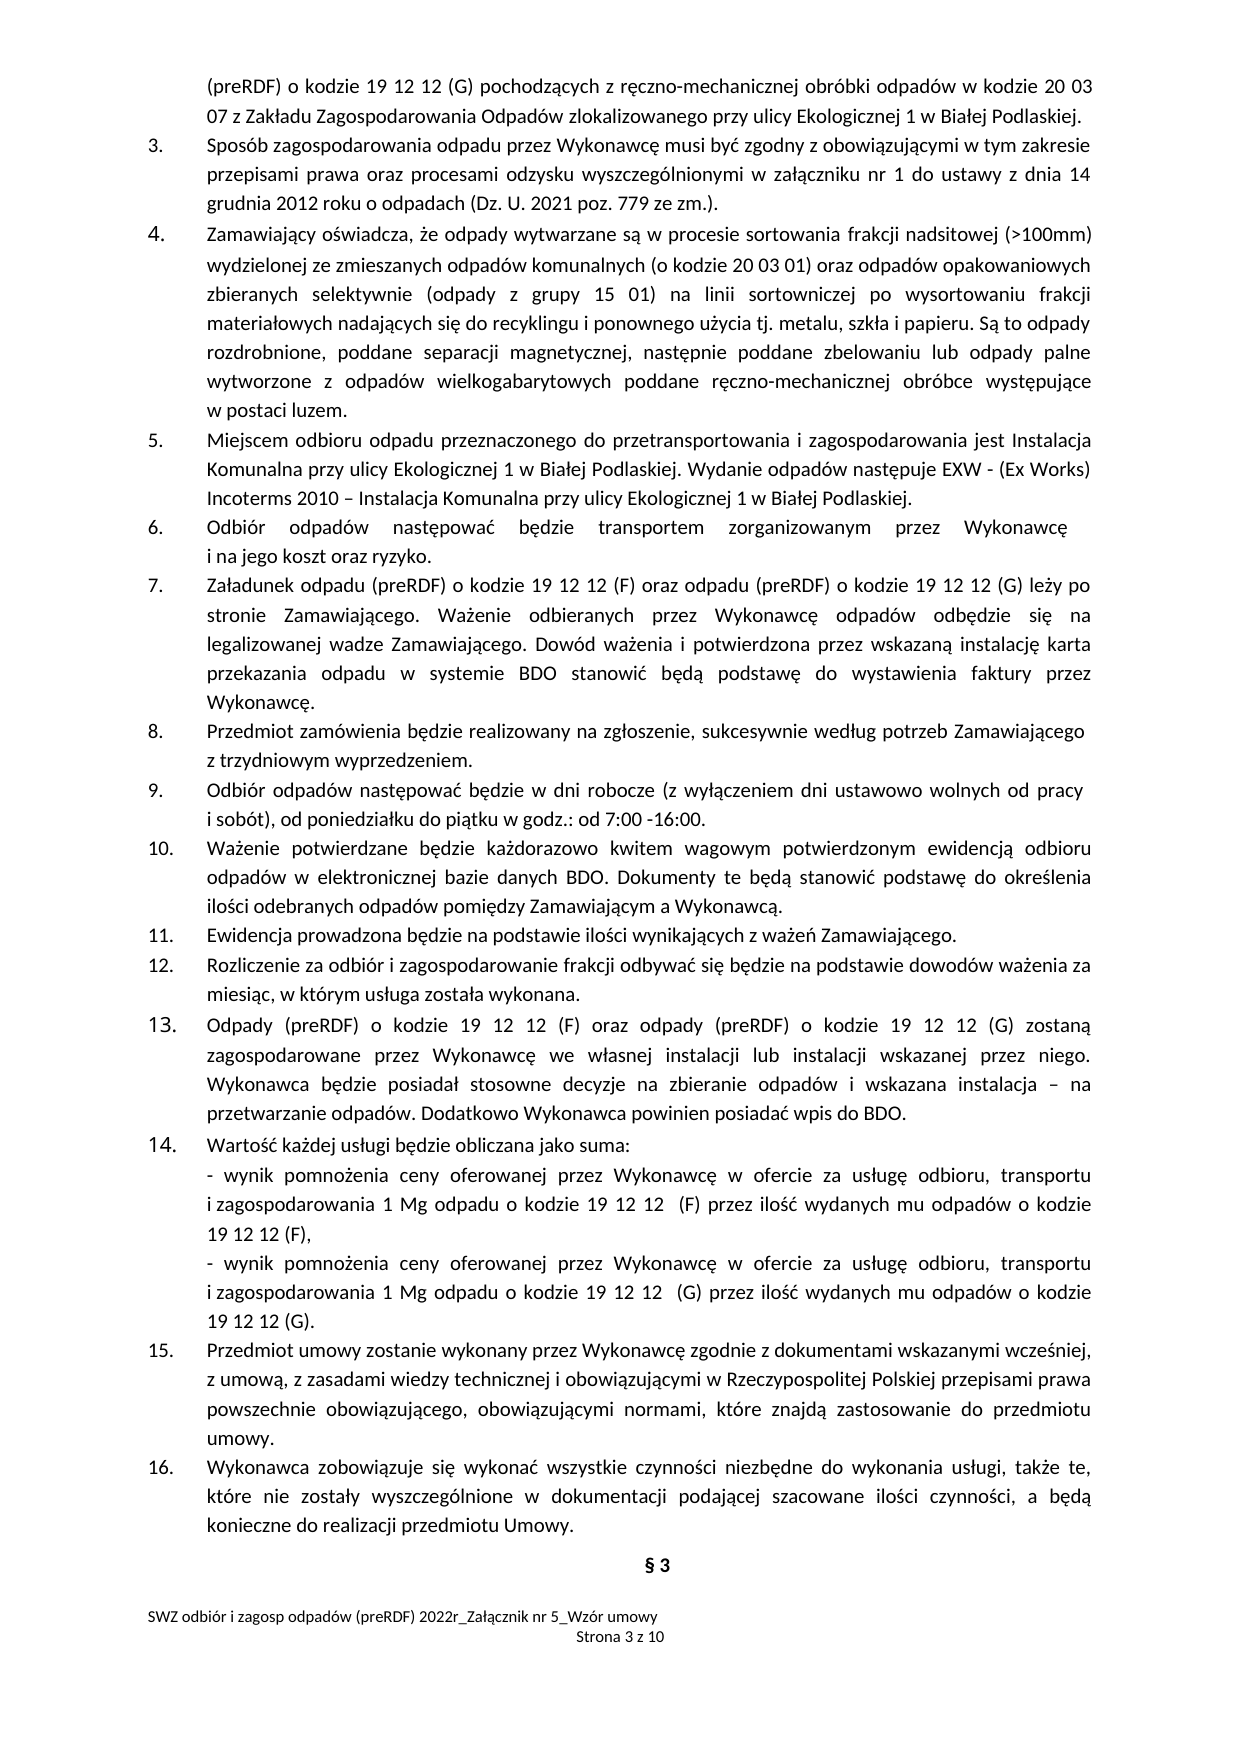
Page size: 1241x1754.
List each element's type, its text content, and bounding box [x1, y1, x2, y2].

text § 3 [133, 1552, 1181, 1577]
list Zamawiający oświadcza, że odpady wytwarzane są w procesie sortowania frakcji nadsitowej (>100mm) wydzielonej ze zmieszanych odpadów komunalnych (o kodzie 20 03 01) oraz odpadów opakowaniowych zbieranych selektywnie (odpady z grupy 15 01) na linii sortowniczej po wysortowaniu frakcji materiałowych nadających się do recyklingu i ponownego użycia tj. metalu, szkła i papieru. Są to odpady rozdrobnione, poddane separacji magnetycznej, następnie poddane zbelowaniu lub odpady palne wytworzone z odpadów wielkogabarytowych poddane ręczno-mechanicznej obróbce występujące w postaci luzem. [148, 219, 1093, 423]
text - wynik pomnożenia ceny oferowanej przez Wykonawcę w ofercie za usługę odbioru, transportu i zagospodarowania 1 Mg odpadu o kodzie 19 12 12 (F) przez ilość wydanych mu odpadów o kodzie 19 12 12 (F), [207, 1162, 1093, 1246]
list Wartość każdej usługi będzie obliczana jako suma: [148, 1130, 1093, 1158]
list Ważenie potwierdzane będzie każdorazowo kwitem wagowym potwierdzonym ewidencją odbioru odpadów w elektronicznej bazie danych BDO. Dokumenty te będą stanowić podstawę do określenia ilości odebranych odpadów pomiędzy Zamawiającym a Wykonawcą. [148, 835, 1093, 919]
list Odbiór odpadów następować będzie w dni robocze (z wyłączeniem dni ustawowo wolnych od pracy i sobót), od poniedziałku do piątku w godz.: od 7:00 -16:00. [148, 777, 1093, 831]
list Rozliczenie za odbiór i zagospodarowanie frakcji odbywać się będzie na podstawie dowodów ważenia za miesiąc, w którym usługa została wykonana. [148, 952, 1093, 1006]
list Sposób zagospodarowania odpadu przez Wykonawcę musi być zgodny z obowiązującymi w tym zakresie przepisami prawa oraz procesami odzysku wyszczególnionymi w załączniku nr 1 do ustawy z dnia 14 grudnia 2012 roku o odpadach (Dz. U. 2021 poz. 779 ze zm.). [148, 132, 1093, 216]
list Wykonawca zobowiązuje się wykonać wszystkie czynności niezbędne do wykonania usługi, także te, które nie zostały wyszczególnione w dokumentacji podającej szacowane ilości czynności, a będą konieczne do realizacji przedmiotu Umowy. [148, 1454, 1093, 1538]
list Załadunek odpadu (preRDF) o kodzie 19 12 12 (F) oraz odpadu (preRDF) o kodzie 19 12 12 (G) leży po stronie Zamawiającego. Ważenie odbieranych przez Wykonawcę odpadów odbędzie się na legalizowanej wadze Zamawiającego. Dowód ważenia i potwierdzona przez wskazaną instalację karta przekazania odpadu w systemie BDO stanowić będą podstawę do wystawienia faktury przez Wykonawcę. [148, 573, 1093, 715]
list Przedmiot zamówienia będzie realizowany na zgłoszenie, sukcesywnie według potrzeb Zamawiającego z trzydniowym wyprzedzeniem. [148, 718, 1093, 773]
list Ewidencja prowadzona będzie na podstawie ilości wynikających z ważeń Zamawiającego. [148, 923, 1093, 948]
list Przedmiot umowy zostanie wykonany przez Wykonawcę zgodnie z dokumentami wskazanymi wcześniej, z umową, z zasadami wiedzy technicznej i obowiązującymi w Rzeczypospolitej Polskiej przepisami prawa powszechnie obowiązującego, obowiązującymi normami, które znajdą zastosowanie do przedmiotu umowy. [148, 1337, 1093, 1450]
list Odbiór odpadów następować będzie transportem zorganizowanym przez Wykonawcę i na jego koszt oraz ryzyko. [148, 514, 1093, 569]
text - wynik pomnożenia ceny oferowanej przez Wykonawcę w ofercie za usługę odbioru, transportu i zagospodarowania 1 Mg odpadu o kodzie 19 12 12 (G) przez ilość wydanych mu odpadów o kodzie 19 12 12 (G). [207, 1250, 1093, 1334]
list Odpady (preRDF) o kodzie 19 12 12 (F) oraz odpady (preRDF) o kodzie 19 12 12 (G) zostaną zagospodarowane przez Wykonawcę we własnej instalacji lub instalacji wskazanej przez niego. Wykonawca będzie posiadał stosowne decyzje na zbieranie odpadów i wskazana instalacja – na przetwarzanie odpadów. Dodatkowo Wykonawca powinien posiadać wpis do BDO. [148, 1010, 1093, 1126]
list (preRDF) o kodzie 19 12 12 (G) pochodzących z ręczno-mechanicznej obróbki odpadów w kodzie 20 03 07 z Zakładu Zagospodarowania Odpadów zlokalizowanego przy ulicy Ekologicznej 1 w Białej Podlaskiej. [148, 74, 1093, 128]
list Miejscem odbioru odpadu przeznaczonego do przetransportowania i zagospodarowania jest Instalacja Komunalna przy ulicy Ekologicznej 1 w Białej Podlaskiej. Wydanie odpadów następuje EXW - (Ex Works) Incoterms 2010 – Instalacja Komunalna przy ulicy Ekologicznej 1 w Białej Podlaskiej. [148, 427, 1093, 511]
